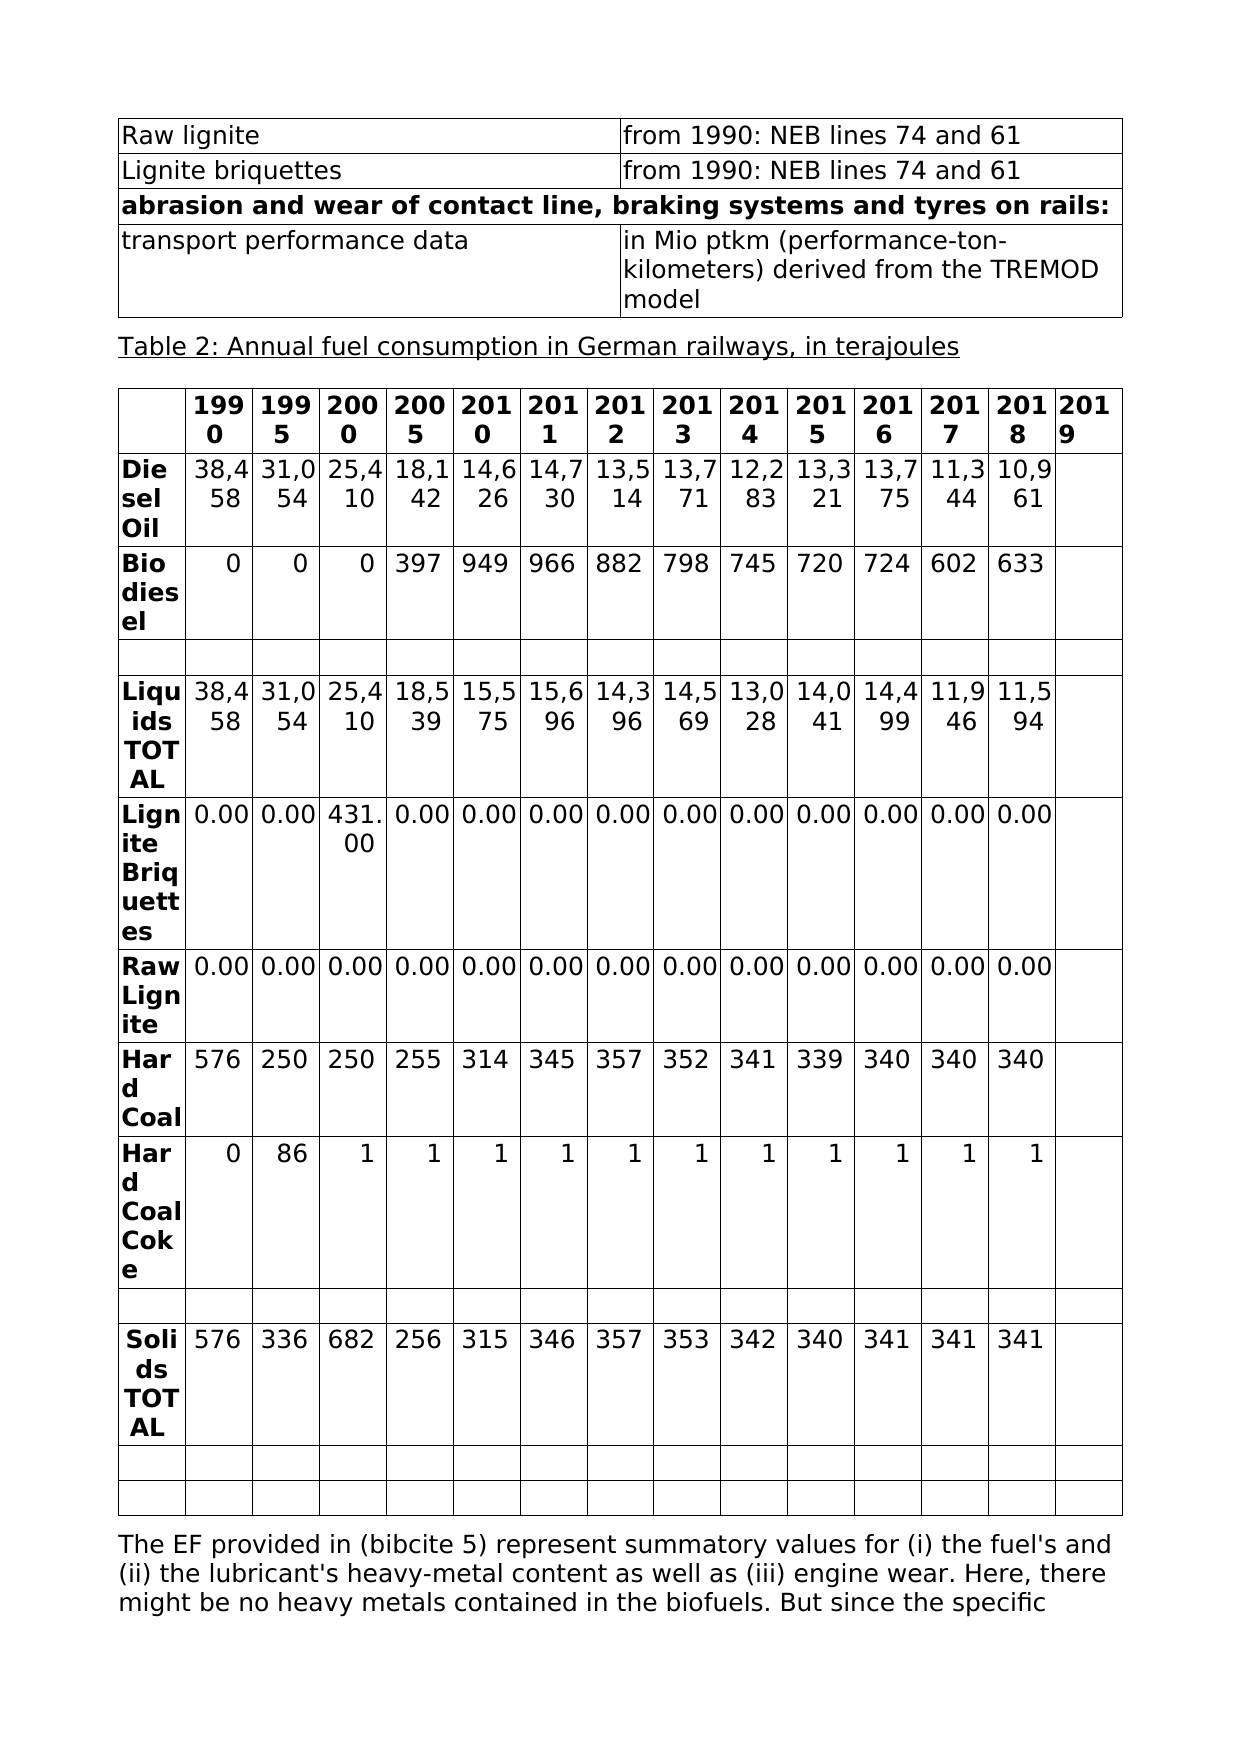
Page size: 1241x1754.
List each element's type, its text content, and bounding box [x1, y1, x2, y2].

table_cell 1 [788, 1137, 854, 1287]
table_cell 0.00 [721, 798, 787, 949]
table_cell 25,410 [320, 676, 386, 797]
table_cell [253, 640, 319, 674]
table_cell 0.00 [320, 950, 386, 1042]
table_cell 798 [654, 547, 720, 639]
table_cell 357 [588, 1324, 653, 1445]
table_cell [721, 1481, 787, 1515]
table_cell abrasion and wear of contact line, braking systems and tyres on rails: [119, 189, 1122, 223]
table_cell [253, 1446, 319, 1480]
table_header 2012 [588, 389, 653, 452]
table_cell 341 [855, 1324, 921, 1445]
table_header 1990 [186, 389, 252, 452]
table_cell [1056, 547, 1122, 639]
table_cell [521, 640, 587, 674]
table_cell [320, 640, 386, 674]
table_cell [1056, 454, 1122, 546]
table_cell 14,626 [454, 454, 520, 546]
table_cell 353 [654, 1324, 720, 1445]
table_cell Solids TOTAL [119, 1324, 185, 1445]
table_cell [855, 1481, 921, 1515]
table_cell [654, 1289, 720, 1323]
table_cell [387, 1481, 453, 1515]
table_cell 15,696 [521, 676, 587, 797]
table_cell 31,054 [253, 454, 319, 546]
table_cell 14,396 [588, 676, 653, 797]
table_cell 340 [989, 1043, 1055, 1136]
table_cell [253, 1481, 319, 1515]
table_cell 13,775 [855, 454, 921, 546]
table_cell 0.00 [521, 798, 587, 949]
table_cell 949 [454, 547, 520, 639]
table_cell 340 [922, 1043, 988, 1136]
table_cell 346 [521, 1324, 587, 1445]
table_cell [1056, 1137, 1122, 1287]
table_cell 0.00 [922, 950, 988, 1042]
table_cell Raw Lignite [119, 950, 185, 1042]
table_cell transport performance data [119, 225, 620, 317]
table_cell 745 [721, 547, 787, 639]
table_cell 0.00 [387, 798, 453, 949]
table_cell 13,028 [721, 676, 787, 797]
table_cell [1056, 1481, 1122, 1515]
table_cell 882 [588, 547, 653, 639]
table_cell [654, 1446, 720, 1480]
table_cell 13,771 [654, 454, 720, 546]
table_cell 0.00 [186, 798, 252, 949]
table_cell [1056, 950, 1122, 1042]
table_cell 0 [186, 547, 252, 639]
table_cell [855, 1446, 921, 1480]
table_cell 0.00 [253, 950, 319, 1042]
table_cell [320, 1481, 386, 1515]
table_cell [788, 1289, 854, 1323]
table_cell 18,142 [387, 454, 453, 546]
text Table 2: Annual fuel consumption in German railways, in terajoules [118, 332, 1122, 361]
table_cell 10,961 [989, 454, 1055, 546]
table_cell 0.00 [588, 950, 653, 1042]
table_header [119, 389, 185, 452]
table_cell 315 [454, 1324, 520, 1445]
table_cell 86 [253, 1137, 319, 1287]
table_cell 576 [186, 1324, 252, 1445]
table_cell 0.00 [654, 950, 720, 1042]
table_cell 397 [387, 547, 453, 639]
table_cell 0.00 [521, 950, 587, 1042]
table_header 1995 [253, 389, 319, 452]
table_cell 0.00 [855, 950, 921, 1042]
table_cell 0 [320, 547, 386, 639]
table_cell Hard Coal [119, 1043, 185, 1136]
table_cell Lignite Briquettes [119, 798, 185, 949]
table_cell 1 [454, 1137, 520, 1287]
table_cell [387, 640, 453, 674]
table_cell [1056, 640, 1122, 674]
table_cell 1 [989, 1137, 1055, 1287]
table_cell 0.00 [186, 950, 252, 1042]
table_cell 256 [387, 1324, 453, 1445]
table_cell 13,514 [588, 454, 653, 546]
table_cell 352 [654, 1043, 720, 1136]
table_cell [721, 640, 787, 674]
table_cell [119, 1446, 185, 1480]
table_cell 0.00 [454, 950, 520, 1042]
table_header 2017 [922, 389, 988, 452]
table_cell 0 [253, 547, 319, 639]
table_cell [253, 1289, 319, 1323]
table_header 2014 [721, 389, 787, 452]
table_cell 18,539 [387, 676, 453, 797]
table_cell [989, 640, 1055, 674]
table_cell 0.00 [253, 798, 319, 949]
table_cell 339 [788, 1043, 854, 1136]
text The EF provided in (bibcite 5) represent summatory values for (i) the fuel's and (ii) the lubricant's heavy-metal content as well as (iii) engine wear. Here, there might be no heavy metals contained in the biofuels. But since the specific [118, 1530, 1122, 1618]
table_cell 0.00 [788, 950, 854, 1042]
table_cell [1056, 1289, 1122, 1323]
table_cell [922, 1481, 988, 1515]
table_cell [454, 1289, 520, 1323]
table_cell 0.00 [721, 950, 787, 1042]
table_cell Diesel Oil [119, 454, 185, 546]
table_cell [588, 1481, 653, 1515]
table_cell [186, 1446, 252, 1480]
table_cell [320, 1446, 386, 1480]
table_cell [588, 1289, 653, 1323]
table_cell 341 [721, 1043, 787, 1136]
table_cell 633 [989, 547, 1055, 639]
table_cell 340 [855, 1043, 921, 1136]
table_cell 38,458 [186, 676, 252, 797]
table_cell 602 [922, 547, 988, 639]
table_cell Hard Coal Coke [119, 1137, 185, 1287]
table_cell 0.00 [989, 950, 1055, 1042]
table_cell [788, 640, 854, 674]
table_cell 1 [654, 1137, 720, 1287]
table_cell [721, 1289, 787, 1323]
table_header 2005 [387, 389, 453, 452]
table_cell 682 [320, 1324, 386, 1445]
table_cell 1 [521, 1137, 587, 1287]
table_cell [989, 1481, 1055, 1515]
table_cell [989, 1289, 1055, 1323]
table_cell 38,458 [186, 454, 252, 546]
table_cell 340 [788, 1324, 854, 1445]
table_cell 345 [521, 1043, 587, 1136]
table_cell [119, 1289, 185, 1323]
table_cell 1 [320, 1137, 386, 1287]
table_cell 314 [454, 1043, 520, 1136]
table_cell 0 [186, 1137, 252, 1287]
table_cell [1056, 1446, 1122, 1480]
table_cell 966 [521, 547, 587, 639]
table_cell [320, 1289, 386, 1323]
table_cell 1 [721, 1137, 787, 1287]
table_cell from 1990: NEB lines 74 and 61 [621, 119, 1122, 153]
table_cell 255 [387, 1043, 453, 1136]
table_cell 15,575 [454, 676, 520, 797]
table_cell 0.00 [454, 798, 520, 949]
table_cell 720 [788, 547, 854, 639]
table_cell 341 [922, 1324, 988, 1445]
table_cell [788, 1446, 854, 1480]
table_cell [721, 1446, 787, 1480]
table_cell 357 [588, 1043, 653, 1136]
table_cell [922, 1289, 988, 1323]
table_cell 336 [253, 1324, 319, 1445]
table_cell Biodiesel [119, 547, 185, 639]
table_cell [654, 1481, 720, 1515]
table_cell 1 [922, 1137, 988, 1287]
table_cell 14,041 [788, 676, 854, 797]
table_cell [922, 1446, 988, 1480]
table_cell [186, 1289, 252, 1323]
table_cell [521, 1289, 587, 1323]
table_cell 1 [855, 1137, 921, 1287]
table_cell in Mio ptkm (performance-ton-kilometers) derived from the TREMOD model [621, 225, 1122, 317]
table_cell 0.00 [922, 798, 988, 949]
table_cell [186, 640, 252, 674]
table_header 2011 [521, 389, 587, 452]
table_cell 0.00 [588, 798, 653, 949]
table_cell 0.00 [387, 950, 453, 1042]
table_cell 431.00 [320, 798, 386, 949]
table_cell [855, 1289, 921, 1323]
table_header 2000 [320, 389, 386, 452]
table_header 2019 [1056, 389, 1122, 452]
table_cell [588, 640, 653, 674]
table_cell 0.00 [788, 798, 854, 949]
table_cell 1 [387, 1137, 453, 1287]
table_cell [387, 1289, 453, 1323]
table_cell 0.00 [855, 798, 921, 949]
table_cell 1 [588, 1137, 653, 1287]
table_cell [1056, 676, 1122, 797]
table_cell 13,321 [788, 454, 854, 546]
table_cell 576 [186, 1043, 252, 1136]
table_cell [855, 640, 921, 674]
table_header 2013 [654, 389, 720, 452]
table_cell Liquids TOTAL [119, 676, 185, 797]
table_cell 250 [320, 1043, 386, 1136]
table_cell Raw lignite [119, 119, 620, 153]
table_cell 14,730 [521, 454, 587, 546]
table_cell 31,054 [253, 676, 319, 797]
table_cell [1056, 798, 1122, 949]
table_cell [922, 640, 988, 674]
table_cell [1056, 1043, 1122, 1136]
table_cell [654, 640, 720, 674]
table_cell 11,594 [989, 676, 1055, 797]
table_cell 0.00 [989, 798, 1055, 949]
table_cell 11,946 [922, 676, 988, 797]
table_header 2015 [788, 389, 854, 452]
table_cell 342 [721, 1324, 787, 1445]
table_cell 12,283 [721, 454, 787, 546]
table_cell [1056, 1324, 1122, 1445]
table_cell from 1990: NEB lines 74 and 61 [621, 154, 1122, 188]
table_cell [588, 1446, 653, 1480]
table_cell 0.00 [654, 798, 720, 949]
table_cell 341 [989, 1324, 1055, 1445]
table_cell Lignite briquettes [119, 154, 620, 188]
table_cell [521, 1481, 587, 1515]
table_cell [119, 1481, 185, 1515]
table_cell [387, 1446, 453, 1480]
table_header 2018 [989, 389, 1055, 452]
table_cell 724 [855, 547, 921, 639]
table_cell 11,344 [922, 454, 988, 546]
table_cell [119, 640, 185, 674]
table_cell [521, 1446, 587, 1480]
table_cell [788, 1481, 854, 1515]
table_cell 14,499 [855, 676, 921, 797]
table_cell 25,410 [320, 454, 386, 546]
table_cell [454, 1481, 520, 1515]
table_cell [186, 1481, 252, 1515]
table_header 2010 [454, 389, 520, 452]
table_cell [454, 1446, 520, 1480]
table_cell [454, 640, 520, 674]
table_cell [989, 1446, 1055, 1480]
table_cell 250 [253, 1043, 319, 1136]
table_header 2016 [855, 389, 921, 452]
table_cell 14,569 [654, 676, 720, 797]
